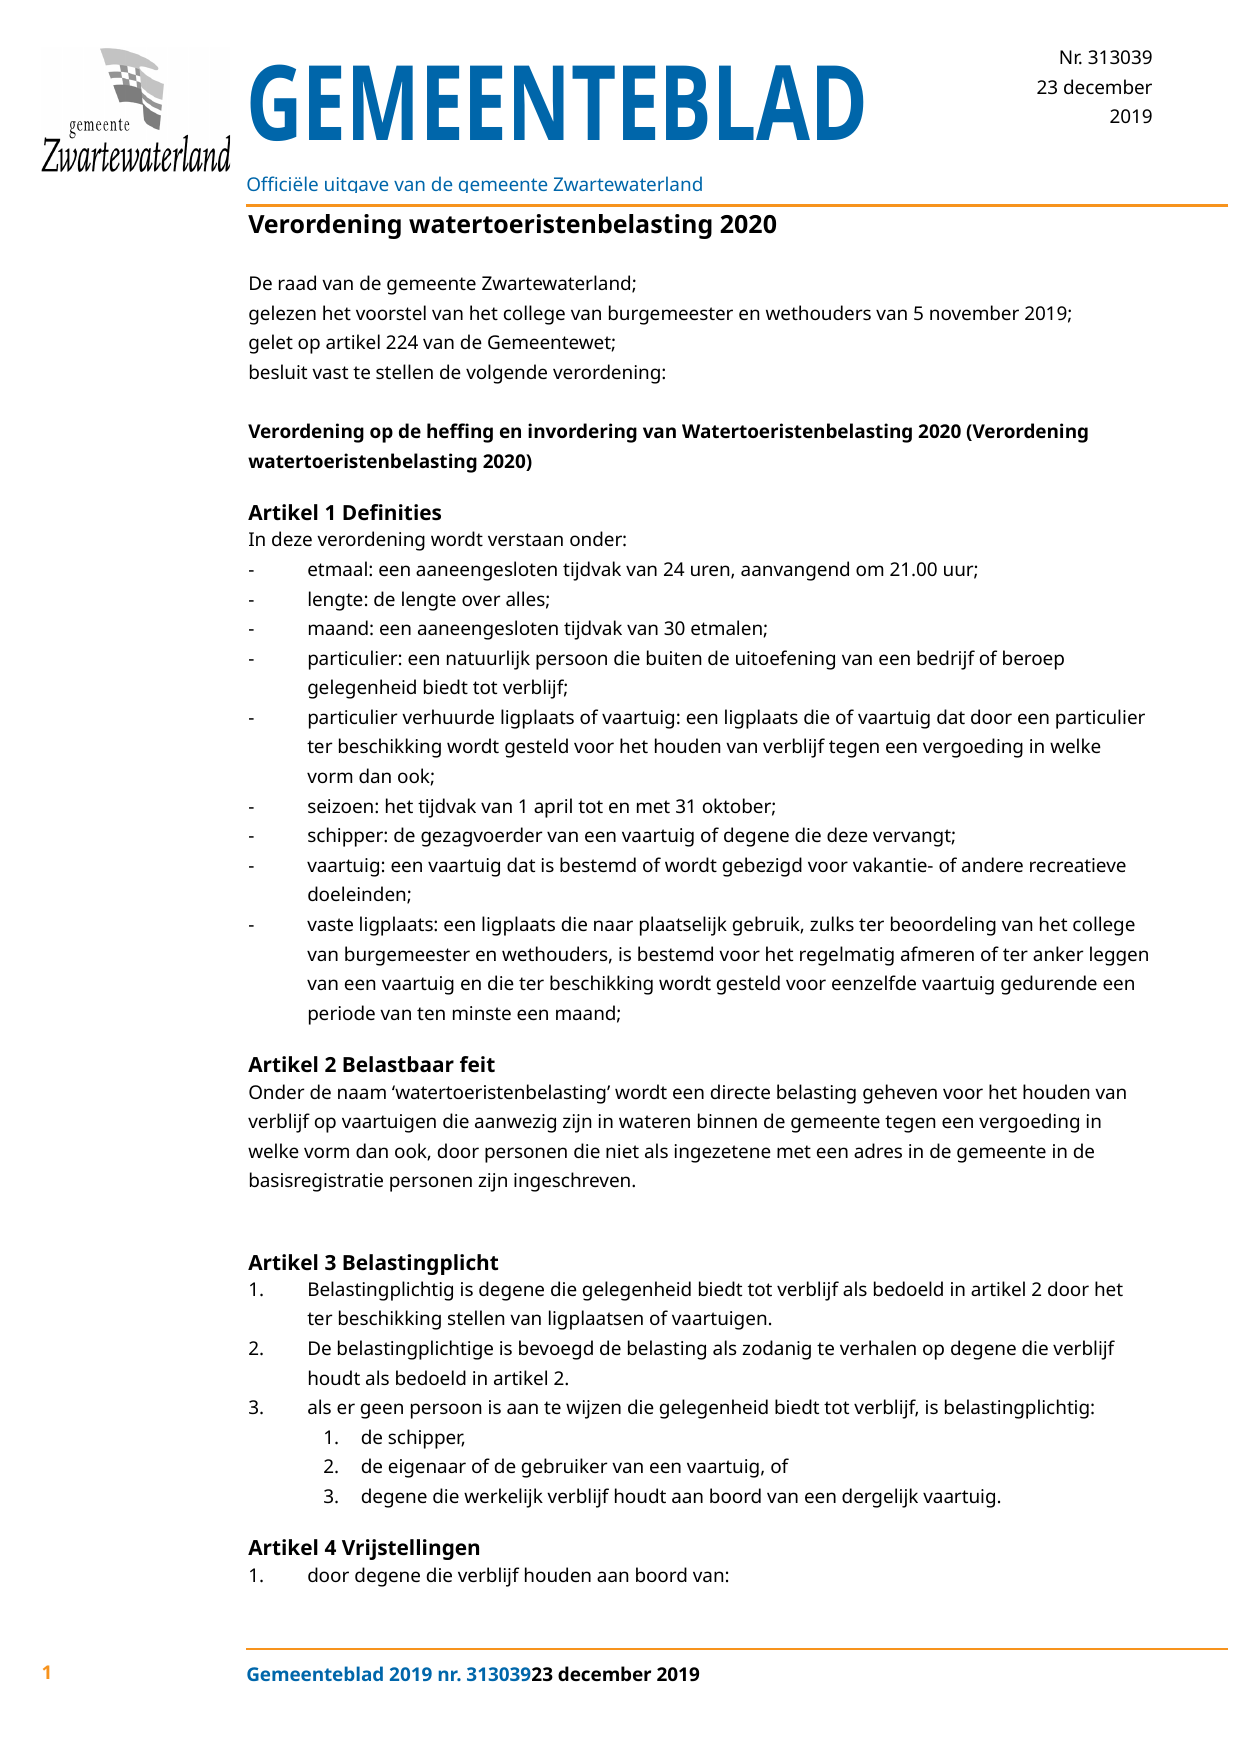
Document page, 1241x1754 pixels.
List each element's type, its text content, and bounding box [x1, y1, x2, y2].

list vaartuig: een vaartuig dat is bestemd of wordt gebezigd voor vakantie- of andere recreatieve doeleinden; [248, 852, 1152, 907]
list seizoen: het tijdvak van 1 april tot en met 31 oktober; [248, 793, 1152, 819]
list particulier verhuurde ligplaats of vaartuig: een ligplaats die of vaartuig dat door een particulier ter beschikking wordt gesteld voor het houden van verblijf tegen een vergoeding in welke vorm dan ook; [248, 704, 1152, 789]
text Artikel 1 Definities [248, 498, 1152, 527]
picture [41, 47, 231, 172]
list maand: een aaneengesloten tijdvak van 30 etmalen; [248, 615, 1152, 641]
text gelet op artikel 224 van de Gemeentewet; [248, 329, 1152, 355]
list de eigenaar of de gebruiker van een vaartuig, of [323, 1453, 1152, 1479]
list de schipper, [323, 1424, 1152, 1450]
list als er geen persoon is aan te wijzen die gelegenheid biedt tot verblijf, is belastingplichtig: [248, 1394, 1152, 1420]
list schipper: de gezagvoerder van een vaartuig of degene die deze vervangt; [248, 822, 1152, 848]
text Artikel 3 Belastingplicht [248, 1248, 1152, 1276]
list etmaal: een aaneengesloten tijdvak van 24 uren, aanvangend om 21.00 uur; [248, 556, 1152, 582]
list Belastingplichtig is degene die gelegenheid biedt tot verblijf als bedoeld in artikel 2 door het ter beschikking stellen van ligplaatsen of vaartuigen. [248, 1276, 1152, 1331]
list De belastingplichtige is bevoegd de belasting als zodanig te verhalen op degene die verblijf houdt als bedoeld in artikel 2. [248, 1335, 1152, 1391]
text In deze verordening wordt verstaan onder: [248, 527, 1152, 552]
text Artikel 2 Belastbaar feit [248, 1050, 1152, 1079]
text Onder de naam ‘watertoeristenbelasting’ wordt een directe belasting geheven voor het houden van verblijf op vaartuigen die aanwezig zijn in wateren binnen de gemeente tegen een vergoeding in welke vorm dan ook, door personen die niet als ingezetene met een adres in de gemeente in de basisregistratie personen zijn ingeschreven. [248, 1079, 1152, 1193]
list degene die werkelijk verblijf houdt aan boord van een dergelijk vaartuig. [323, 1483, 1152, 1509]
text De raad van de gemeente Zwartewaterland; [248, 270, 1152, 296]
list particulier: een natuurlijk persoon die buiten de uitoefening van een bedrijf of beroep gelegenheid biedt tot verblijf; [248, 645, 1152, 700]
text Verordening watertoeristenbelasting 2020 [248, 207, 1152, 241]
list door degene die verblijf houden aan boord van: [248, 1562, 1152, 1588]
text Artikel 4 Vrijstellingen [248, 1533, 1152, 1562]
text gelezen het voorstel van het college van burgemeester en wethouders van 5 november 2019; [248, 300, 1152, 326]
list lengte: de lengte over alles; [248, 586, 1152, 612]
text Verordening op de heffing en invordering van Watertoeristenbelasting 2020 (Verordening watertoeristenbelasting 2020) [248, 418, 1152, 473]
text besluit vast te stellen de volgende verordening: [248, 359, 1152, 385]
list vaste ligplaats: een ligplaats die naar plaatselijk gebruik, zulks ter beoordeling van het college van burgemeester en wethouders, is bestemd voor het regelmatig afmeren of ter anker leggen van een vaartuig en die ter beschikking wordt gesteld voor eenzelfde vaartuig gedurende een periode van ten minste een maand; [248, 911, 1152, 1026]
